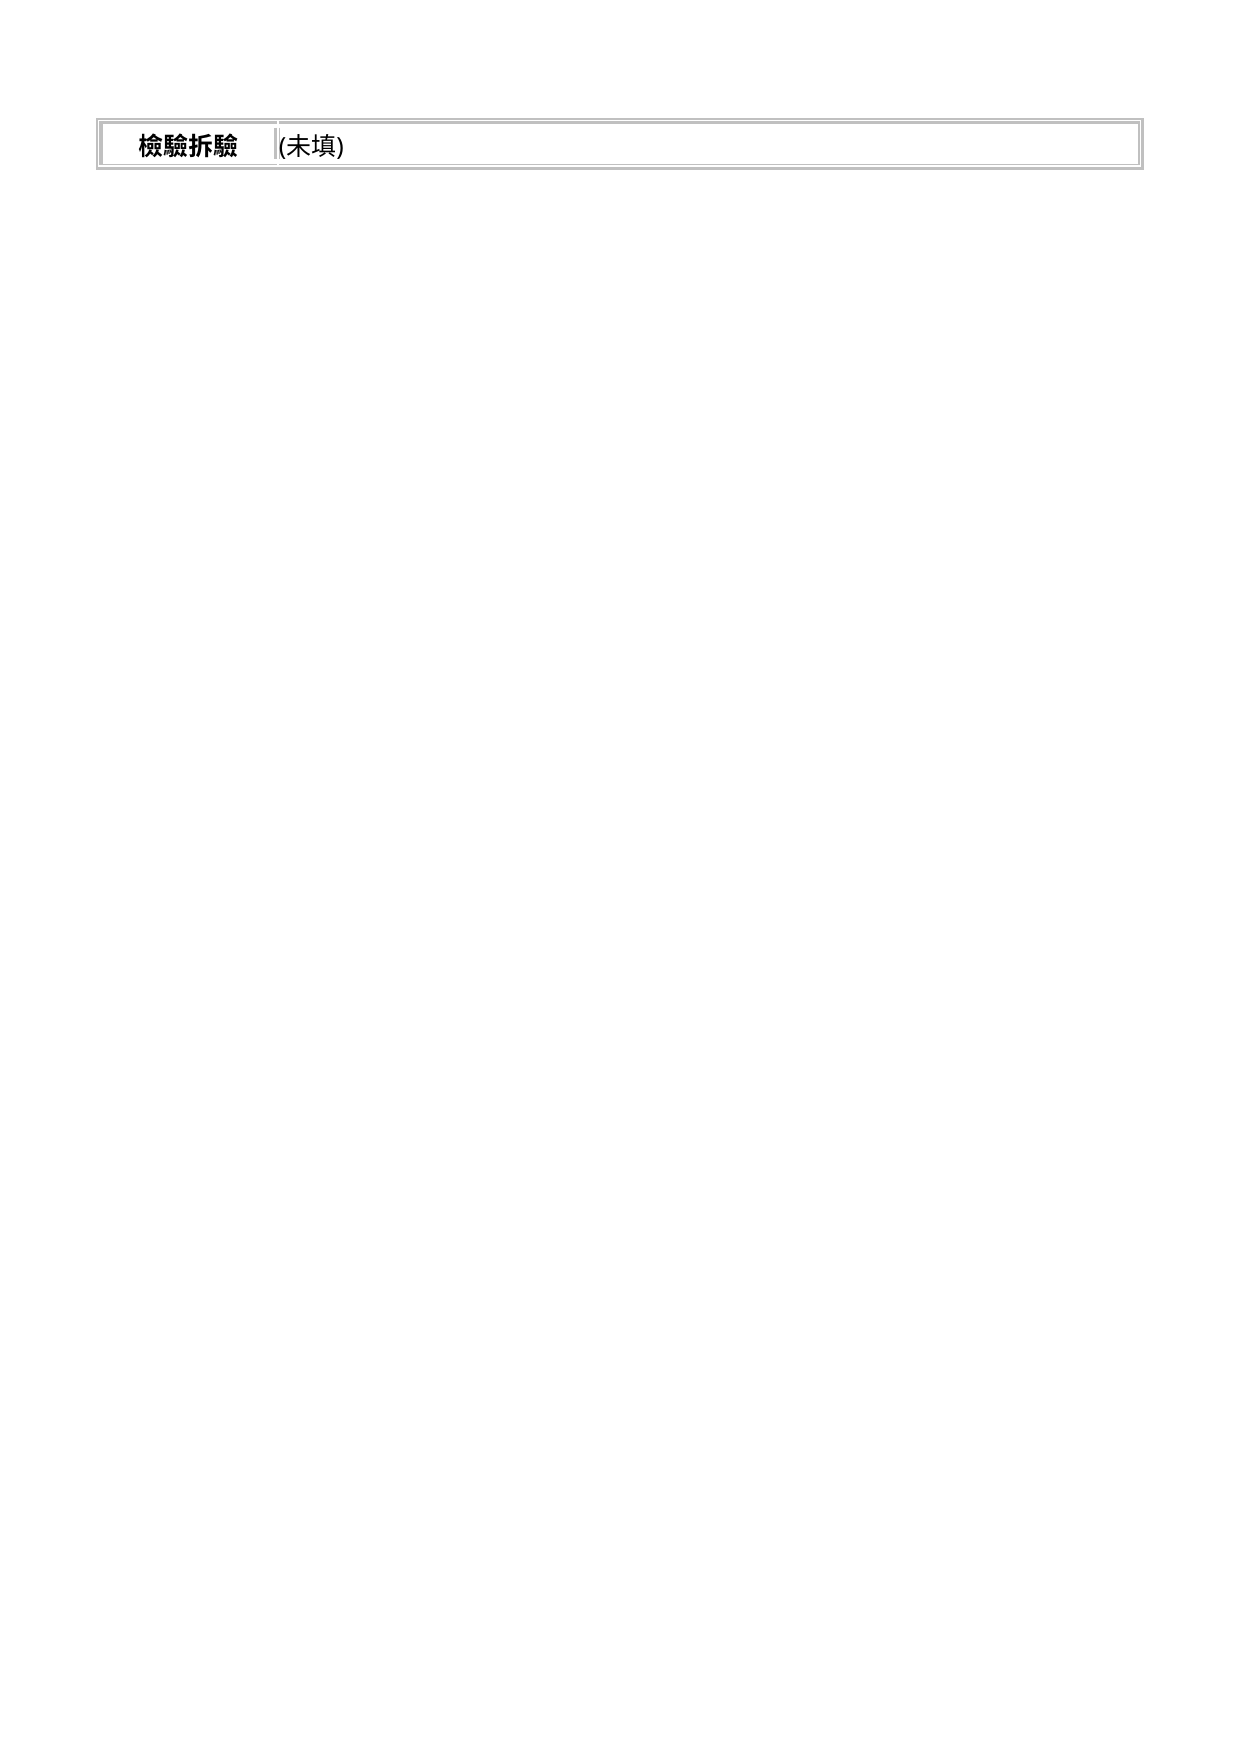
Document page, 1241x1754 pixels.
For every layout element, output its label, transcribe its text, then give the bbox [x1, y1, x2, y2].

table_cell 檢驗拆驗 [103, 124, 277, 164]
table_cell (未填) [277, 120, 1141, 164]
